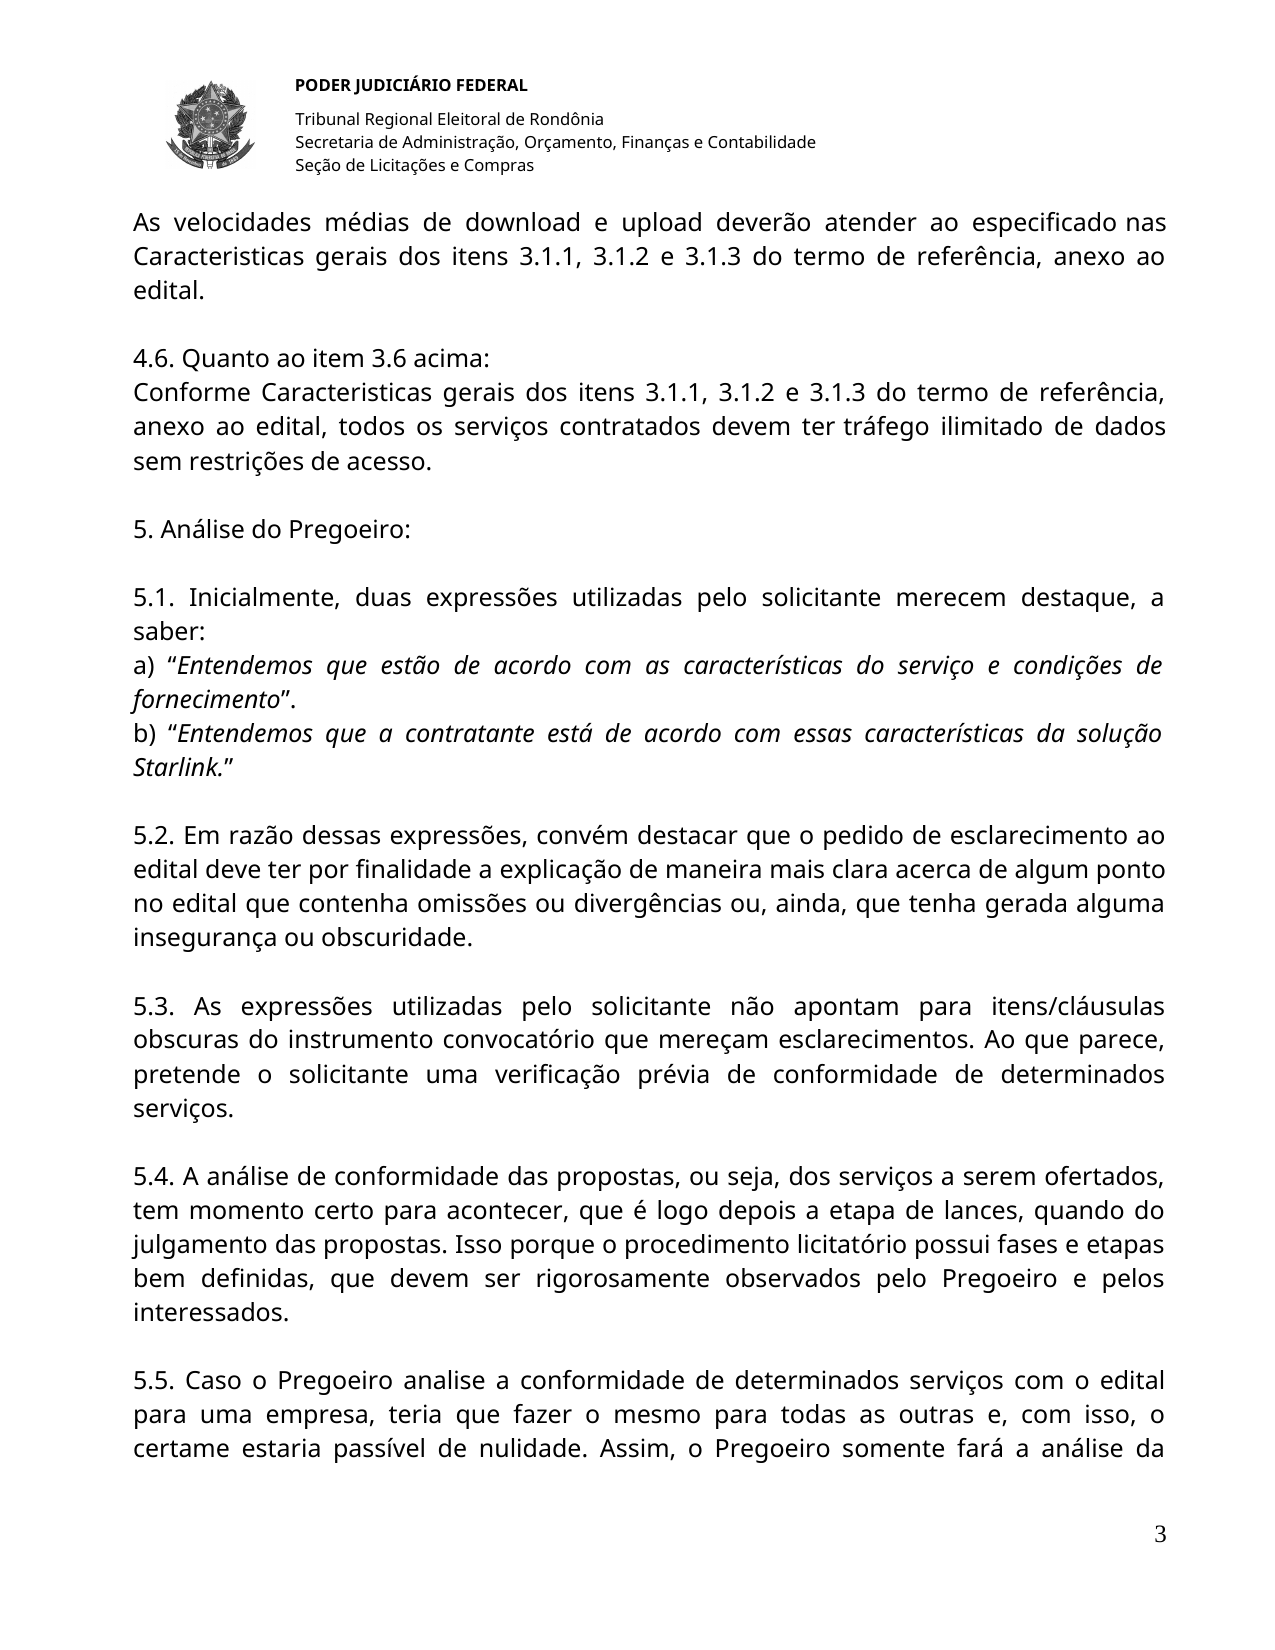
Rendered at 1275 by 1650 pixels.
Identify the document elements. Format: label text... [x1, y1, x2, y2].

text 5.5. Caso o Pregoeiro analise a conformidade de determinados serviços com o edital para uma empresa, teria que fazer o mesmo para todas as outras e, com isso, o certame estaria passível de nulidade. Assim, o Pregoeiro somente fará a análise da [133, 1363, 1167, 1465]
text b) “Entendemos que a contratante está de acordo com essas características da solução Starlink.” [133, 716, 1167, 784]
text 5.3. As expressões utilizadas pelo solicitante não apontam para itens/cláusulas obscuras do instrumento convocatório que mereçam esclarecimentos. Ao que parece, pretende o solicitante uma verificação prévia de conformidade de determinados serviços. [133, 988, 1167, 1124]
text 5.2. Em razão dessas expressões, convém destacar que o pedido de esclarecimento ao edital deve ter por finalidade a explicação de maneira mais clara acerca de algum ponto no edital que contenha omissões ou divergências ou, ainda, que tenha gerada alguma insegurança ou obscuridade. [133, 818, 1167, 954]
text As velocidades médias de download e upload deverão atender ao especificado nas Caracteristicas gerais dos itens 3.1.1, 3.1.2 e 3.1.3 do termo de referência, anexo ao edital. [133, 205, 1167, 307]
text Conforme Caracteristicas gerais dos itens 3.1.1, 3.1.2 e 3.1.3 do termo de referência, anexo ao edital, todos os serviços contratados devem ter tráfego ilimitado de dados sem restrições de acesso. [133, 375, 1167, 477]
text 4.6. Quanto ao item 3.6 acima: [133, 341, 1167, 375]
text 5.4. A análise de conformidade das propostas, ou seja, dos serviços a serem ofertados, tem momento certo para acontecer, que é logo depois a etapa de lances, quando do julgamento das propostas. Isso porque o procedimento licitatório possui fases e etapas bem definidas, que devem ser rigorosamente observados pelo Pregoeiro e pelos interessados. [133, 1158, 1167, 1329]
text 5.1. Inicialmente, duas expressões utilizadas pelo solicitante merecem destaque, a saber: [133, 579, 1167, 647]
text a) “Entendemos que estão de acordo com as características do serviço e condições de fornecimento”. [133, 647, 1167, 716]
text 5. Análise do Pregoeiro: [133, 511, 1167, 545]
